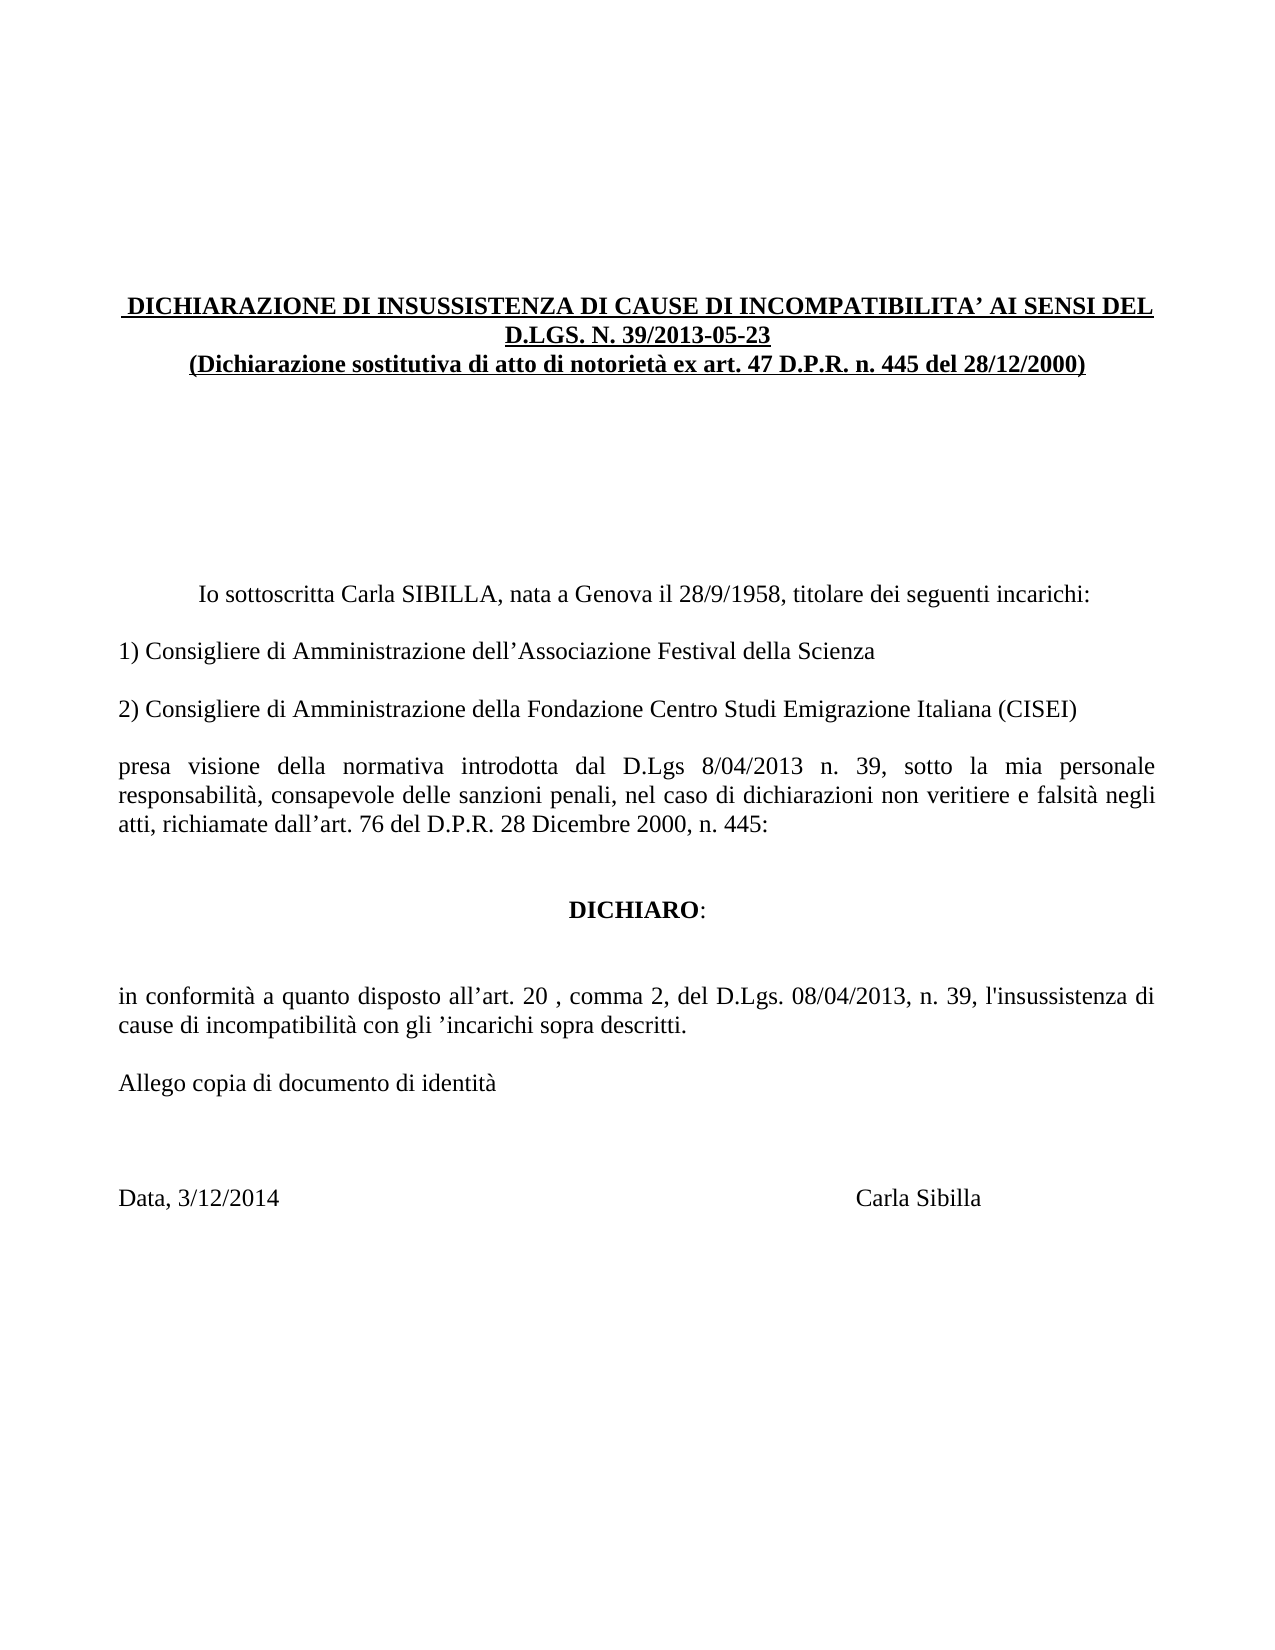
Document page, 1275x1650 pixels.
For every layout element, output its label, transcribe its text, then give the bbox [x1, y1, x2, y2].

text Data, 3/12/2014 Carla Sibilla [118, 1183, 1157, 1211]
text Io sottoscritta Carla SIBILLA, nata a Genova il 28/9/1958, titolare dei seguenti incarichi: [118, 579, 1157, 608]
text Allego copia di documento di identità [118, 1068, 1157, 1096]
text DICHIARO: [118, 895, 1157, 924]
text DICHIARAZIONE DI INSUSSISTENZA DI CAUSE DI INCOMPATIBILITA’ AI SENSI DEL D.LGS. N. 39/2013-05-23 [118, 291, 1157, 349]
text in conformità a quanto disposto all’art. 20 , comma 2, del D.Lgs. 08/04/2013, n. 39, l'insussistenza di cause di incompatibilità con gli ’incarichi sopra descritti. [118, 981, 1157, 1039]
text (Dichiarazione sostitutiva di atto di notorietà ex art. 47 D.P.R. n. 445 del 28/12/2000) [118, 349, 1157, 378]
text 2) Consigliere di Amministrazione della Fondazione Centro Studi Emigrazione Italiana (CISEI) [118, 694, 1157, 723]
text 1) Consigliere di Amministrazione dell’Associazione Festival della Scienza [118, 636, 1157, 665]
text presa visione della normativa introdotta dal D.Lgs 8/04/2013 n. 39, sotto la mia personale responsabilità, consapevole delle sanzioni penali, nel caso di dichiarazioni non veritiere e falsità negli atti, richiamate dall’art. 76 del D.P.R. 28 Dicembre 2000, n. 445: [118, 751, 1157, 838]
